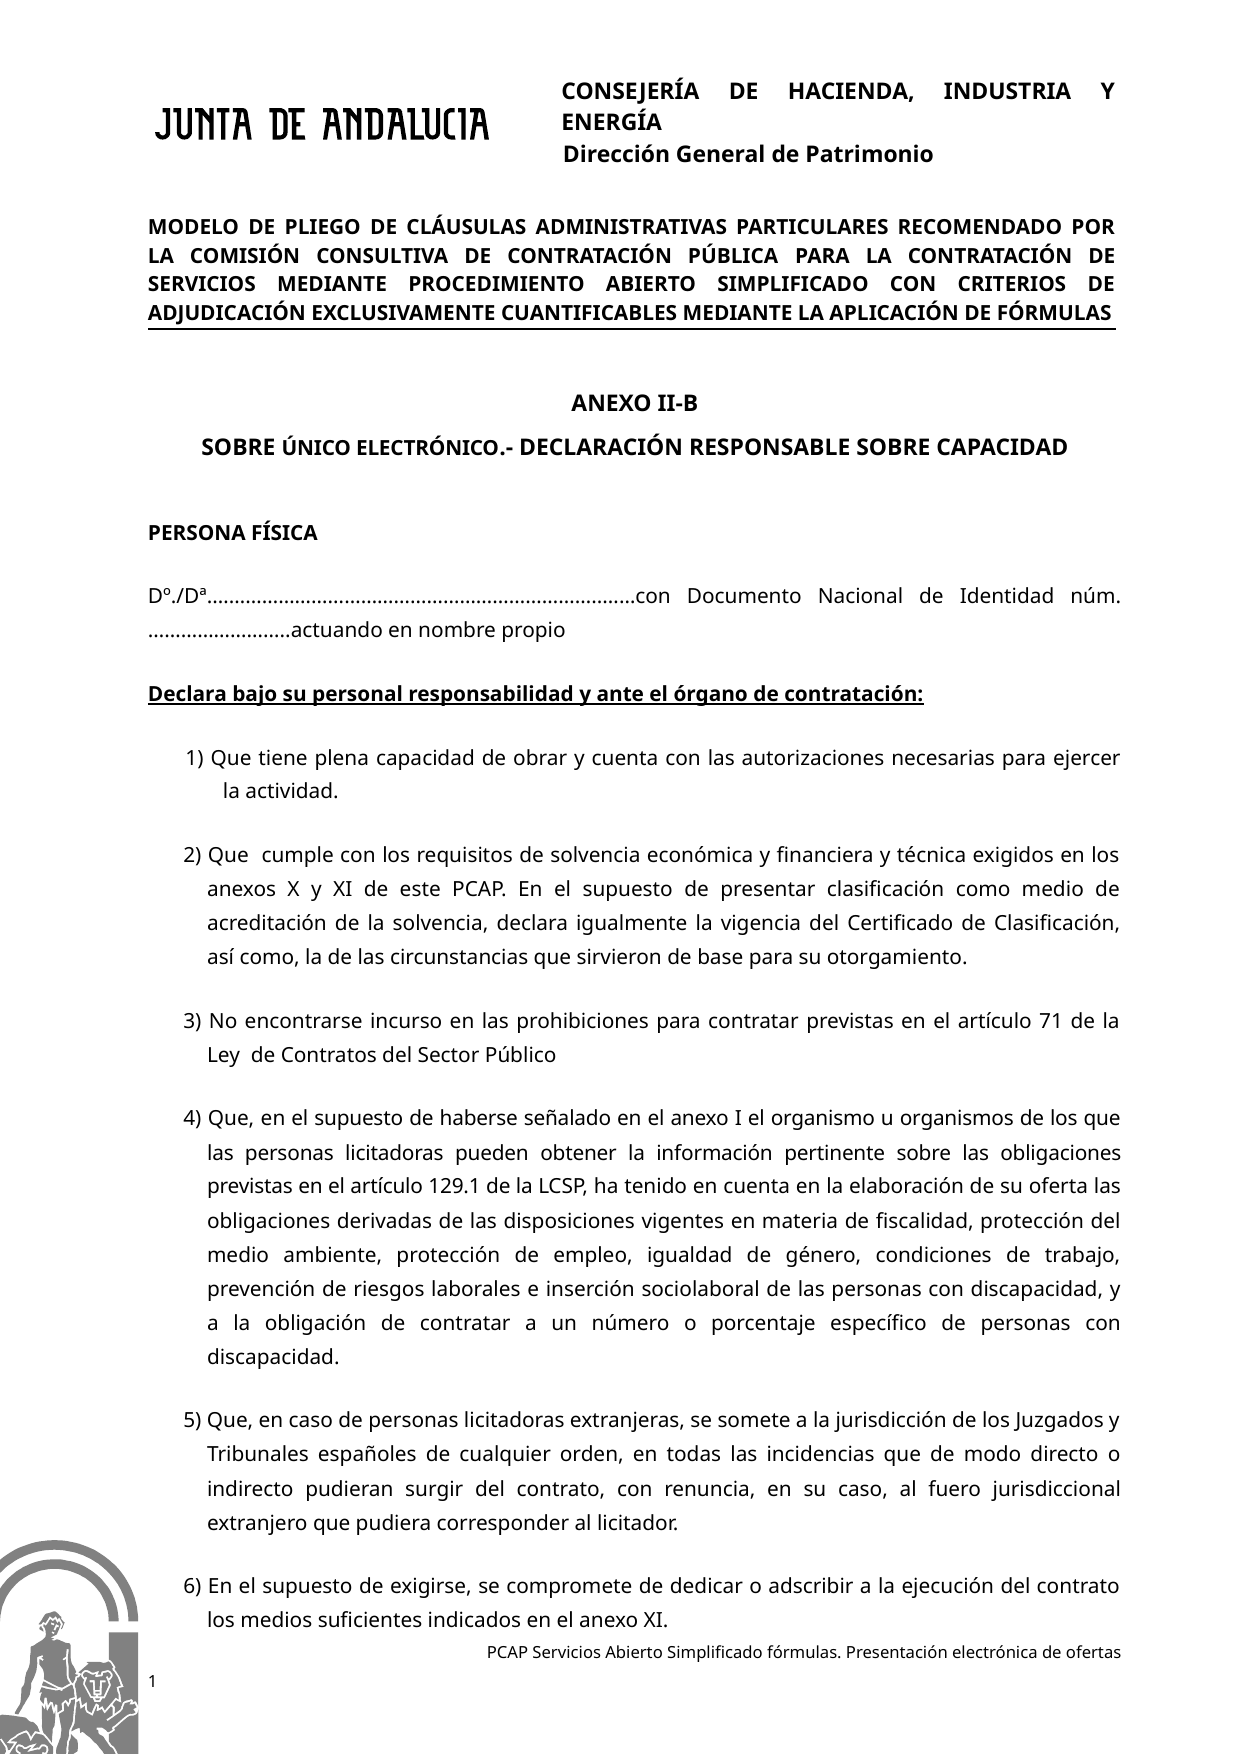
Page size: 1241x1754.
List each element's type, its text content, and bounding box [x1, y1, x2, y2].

text SOBRE ÚNICO ELECTRÓNICO.- DECLARACIÓN RESPONSABLE SOBRE CAPACIDAD [148, 430, 1122, 462]
text ANEXO II-B [148, 387, 1122, 418]
text 6) En el supuesto de exigirse, se compromete de dedicar o adscribir a la ejecución del contrato los medios suficientes indicados en el anexo XI. [183, 1571, 1122, 1634]
text 5) Que, en caso de personas licitadoras extranjeras, se somete a la jurisdicción de los Juzgados y Tribunales españoles de cualquier orden, en todas las incidencias que de modo directo o indirecto pudieran surgir del contrato, con renuncia, en su caso, al fuero jurisdiccional extranjero que pudiera corresponder al licitador. [183, 1406, 1122, 1536]
text 4) Que, en el supuesto de haberse señalado en el anexo I el organismo u organismos de los que las personas licitadoras pueden obtener la información pertinente sobre las obligaciones previstas en el artículo 129.1 de la LCSP, ha tenido en cuenta en la elaboración de su oferta las obligaciones derivadas de las disposiciones vigentes en materia de fiscalidad, protección del medio ambiente, protección de empleo, igualdad de género, condiciones de trabajo, prevención de riesgos laborales e inserción sociolaboral de las personas con discapacidad, y a la obligación de contratar a un número o porcentaje específico de personas con discapacidad. [183, 1103, 1122, 1370]
text MODELO DE PLIEGO DE CLÁUSULAS ADMINISTRATIVAS PARTICULARES RECOMENDADO POR LA COMISIÓN CONSULTIVA DE CONTRATACIÓN PÚBLICA PARA LA CONTRATACIÓN DE SERVICIOS MEDIANTE PROCEDIMIENTO ABIERTO SIMPLIFICADO CON CRITERIOS DE ADJUDICACIÓN EXCLUSIVAMENTE CUANTIFICABLES MEDIANTE LA APLICACIÓN DE FÓRMULAS [148, 212, 1116, 328]
text Declara bajo su personal responsabilidad y ante el órgano de contratación: [148, 679, 1122, 707]
text 1) Que tiene plena capacidad de obrar y cuenta con las autorizaciones necesarias para ejercer la actividad. [185, 743, 1122, 805]
text 2) Que cumple con los requisitos de solvencia económica y financiera y técnica exigidos en los anexos X y XI de este PCAP. En el supuesto de presentar clasificación como medio de acreditación de la solvencia, declara igualmente la vigencia del Certificado de Clasificación, así como, la de las circunstancias que sirvieron de base para su otorgamiento. [183, 840, 1122, 971]
text Dº./Dª.……………………………………………………………..……con Documento Nacional de Identidad núm.……………………..actuando en nombre propio [148, 581, 1122, 644]
text PERSONA FÍSICA [148, 518, 1122, 546]
text 3) No encontrarse incurso en las prohibiciones para contratar previstas en el artículo 71 de la Ley de Contratos del Sector Público [183, 1006, 1122, 1068]
